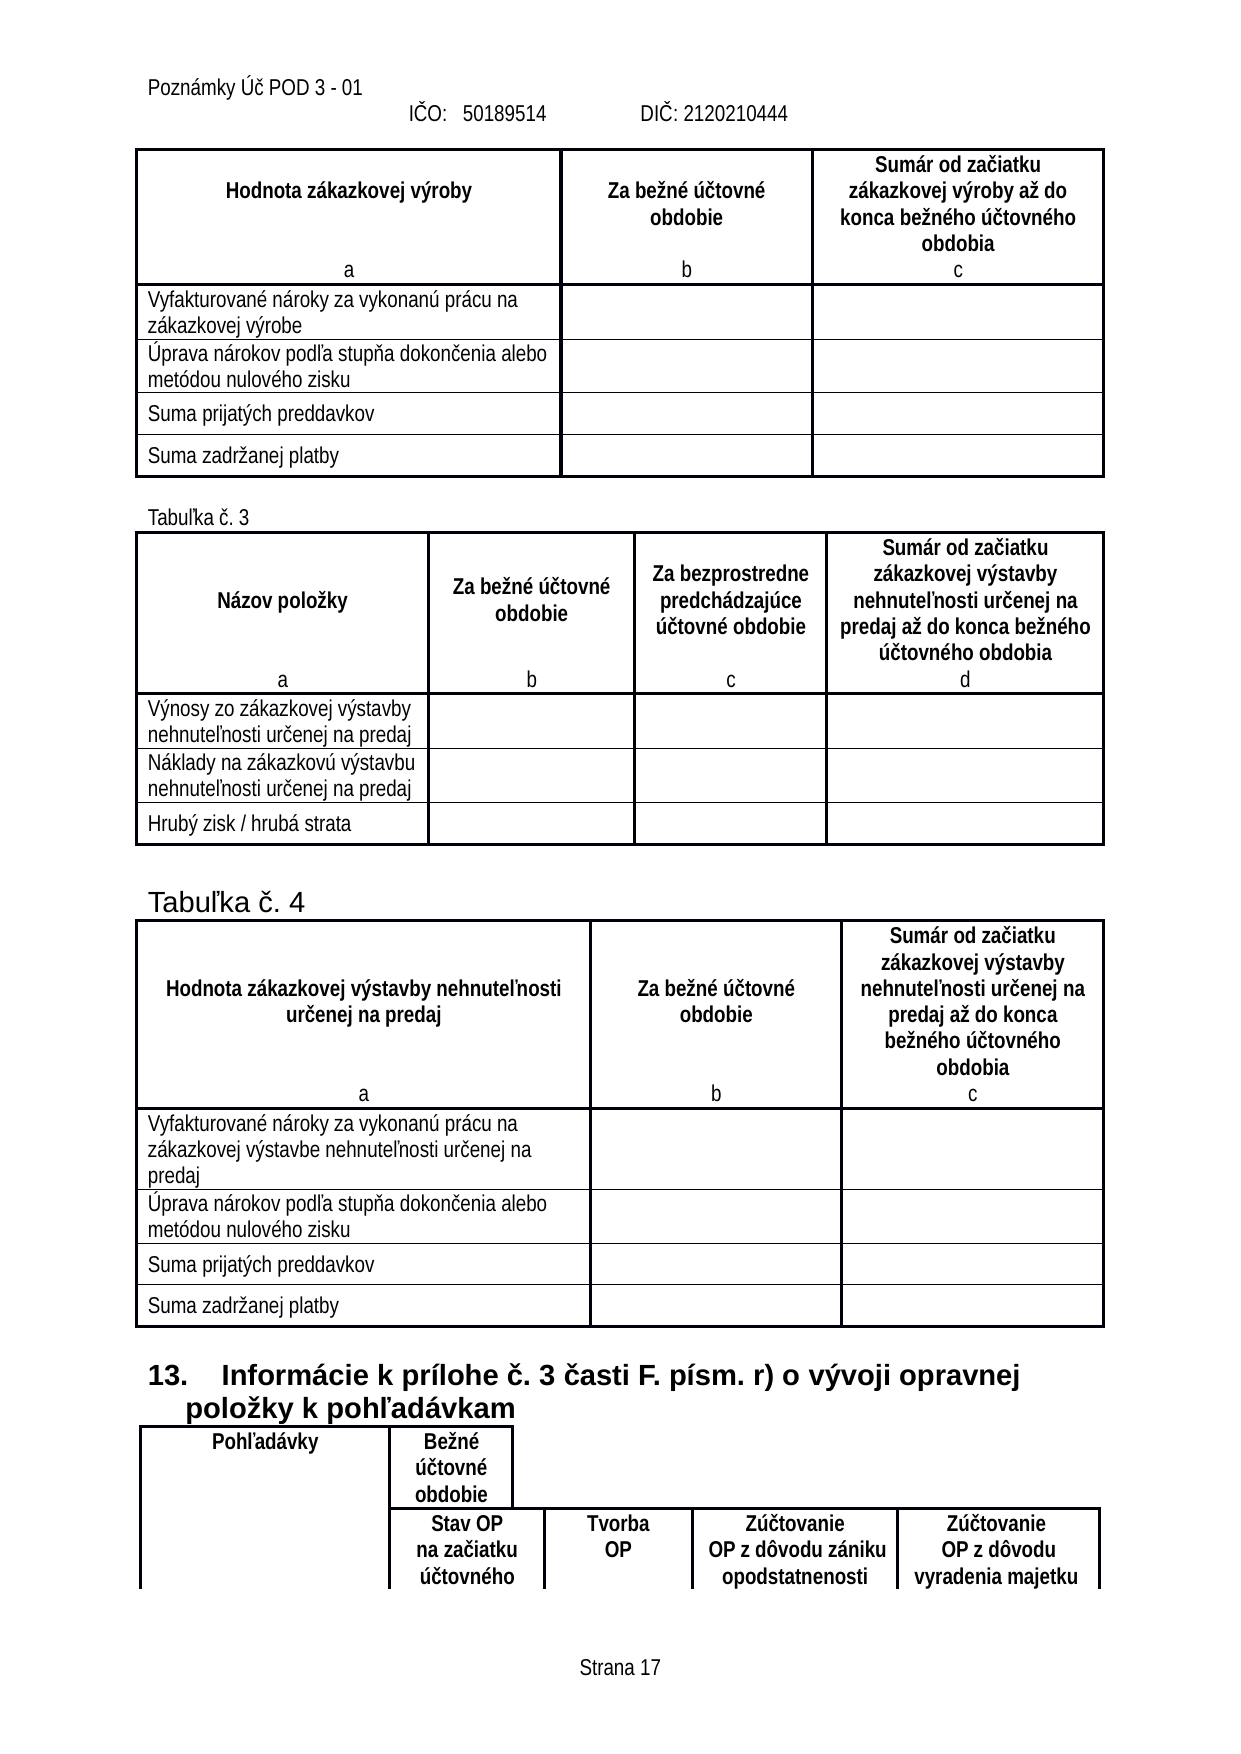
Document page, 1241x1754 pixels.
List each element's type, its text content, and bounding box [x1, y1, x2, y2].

table_cell Náklady na zákazkovú výstavbu nehnuteľnosti určenej na predaj [138, 749, 427, 802]
table_cell [843, 1110, 1102, 1189]
table_cell Úprava nárokov podľa stupňa dokončenia alebo metódou nulového zisku [138, 340, 559, 392]
table_cell Stav OP na začiatku účtovného [391, 1510, 543, 1589]
table_cell [563, 435, 811, 475]
table_cell [814, 435, 1102, 475]
table_header Sumár od začiatku zákazkovej výstavby nehnuteľnosti určenej na predaj až do konca bežného účtovného obdobia [828, 534, 1102, 666]
table_header Hodnota zákazkovej výstavby nehnuteľnosti určenej na predaj [138, 922, 589, 1080]
table_cell Suma zadržanej platby [138, 435, 559, 475]
table_cell b [430, 666, 633, 692]
table_cell Vyfakturované nároky za vykonanú prácu na zákazkovej výstavbe nehnuteľnosti určenej na predaj [138, 1110, 589, 1189]
table_header Sumár od začiatku zákazkovej výroby až do konca bežného účtovného obdobia [814, 151, 1102, 256]
table_header Sumár od začiatku zákazkovej výstavby nehnuteľnosti určenej na predaj až do konca bežného účtovného obdobia [843, 922, 1102, 1080]
table_cell [828, 695, 1102, 748]
table_cell [592, 1244, 840, 1284]
table_cell a [138, 256, 559, 283]
text Tabuľka č. 3 [148, 504, 1092, 531]
table_header Za bežné účtovné obdobie [592, 922, 840, 1080]
table_cell Úprava nárokov podľa stupňa dokončenia alebo metódou nulového zisku [138, 1190, 589, 1242]
table_header Hodnota zákazkovej výroby [138, 151, 559, 256]
table_cell a [138, 1080, 589, 1107]
table_cell [843, 1190, 1102, 1242]
table_header Za bežné účtovné obdobie [563, 151, 811, 256]
title Informácie k prílohe č. 3 časti F. písm. r) o vývoji opravnej položky k pohľadávkam [148, 1358, 1092, 1425]
table_cell b [563, 256, 811, 283]
table_cell Suma prijatých preddavkov [138, 393, 559, 433]
table_cell Tvorba OP [546, 1510, 691, 1589]
table_cell [430, 803, 633, 843]
table_cell [636, 695, 825, 748]
table_cell [592, 1285, 840, 1325]
table_cell Hrubý zisk / hrubá strata [138, 803, 427, 843]
table_cell [828, 803, 1102, 843]
table_cell [814, 393, 1102, 433]
table_cell Zúčtovanie OP z dôvodu vyradenia majetku [899, 1510, 1098, 1589]
table_cell Suma zadržanej platby [138, 1285, 589, 1325]
table_cell [430, 695, 633, 748]
table_cell Výnosy zo zákazkovej výstavby nehnuteľnosti určenej na predaj [138, 695, 427, 748]
table_header Bežné účtovné obdobie [391, 1428, 511, 1507]
table_cell [636, 803, 825, 843]
table_cell [592, 1190, 840, 1242]
table_cell [828, 749, 1102, 802]
table_cell c [843, 1080, 1102, 1107]
table_cell [592, 1110, 840, 1189]
table_cell [563, 286, 811, 338]
table_cell Zúčtovanie OP z dôvodu zániku opodstatnenosti [694, 1510, 896, 1589]
table_cell a [138, 666, 427, 692]
table_header Za bežné účtovné obdobie [430, 534, 633, 666]
table_cell [843, 1285, 1102, 1325]
table_cell [563, 393, 811, 433]
table_cell [814, 286, 1102, 338]
table_cell c [814, 256, 1102, 283]
table_cell [843, 1244, 1102, 1284]
table_cell [814, 340, 1102, 392]
table_cell Vyfakturované nároky za vykonanú prácu na zákazkovej výrobe [138, 286, 559, 338]
table_cell [636, 749, 825, 802]
table_header Pohľadávky [142, 1428, 388, 1589]
table_cell [563, 340, 811, 392]
title Tabuľka č. 4 [148, 885, 1092, 919]
table_cell Suma prijatých preddavkov [138, 1244, 589, 1284]
table_header Za bezprostredne predchádzajúce účtovné obdobie [636, 534, 825, 666]
table_header Názov položky [138, 534, 427, 666]
table_cell [430, 749, 633, 802]
table_cell c [636, 666, 825, 692]
table_cell d [828, 666, 1102, 692]
table_cell b [592, 1080, 840, 1107]
